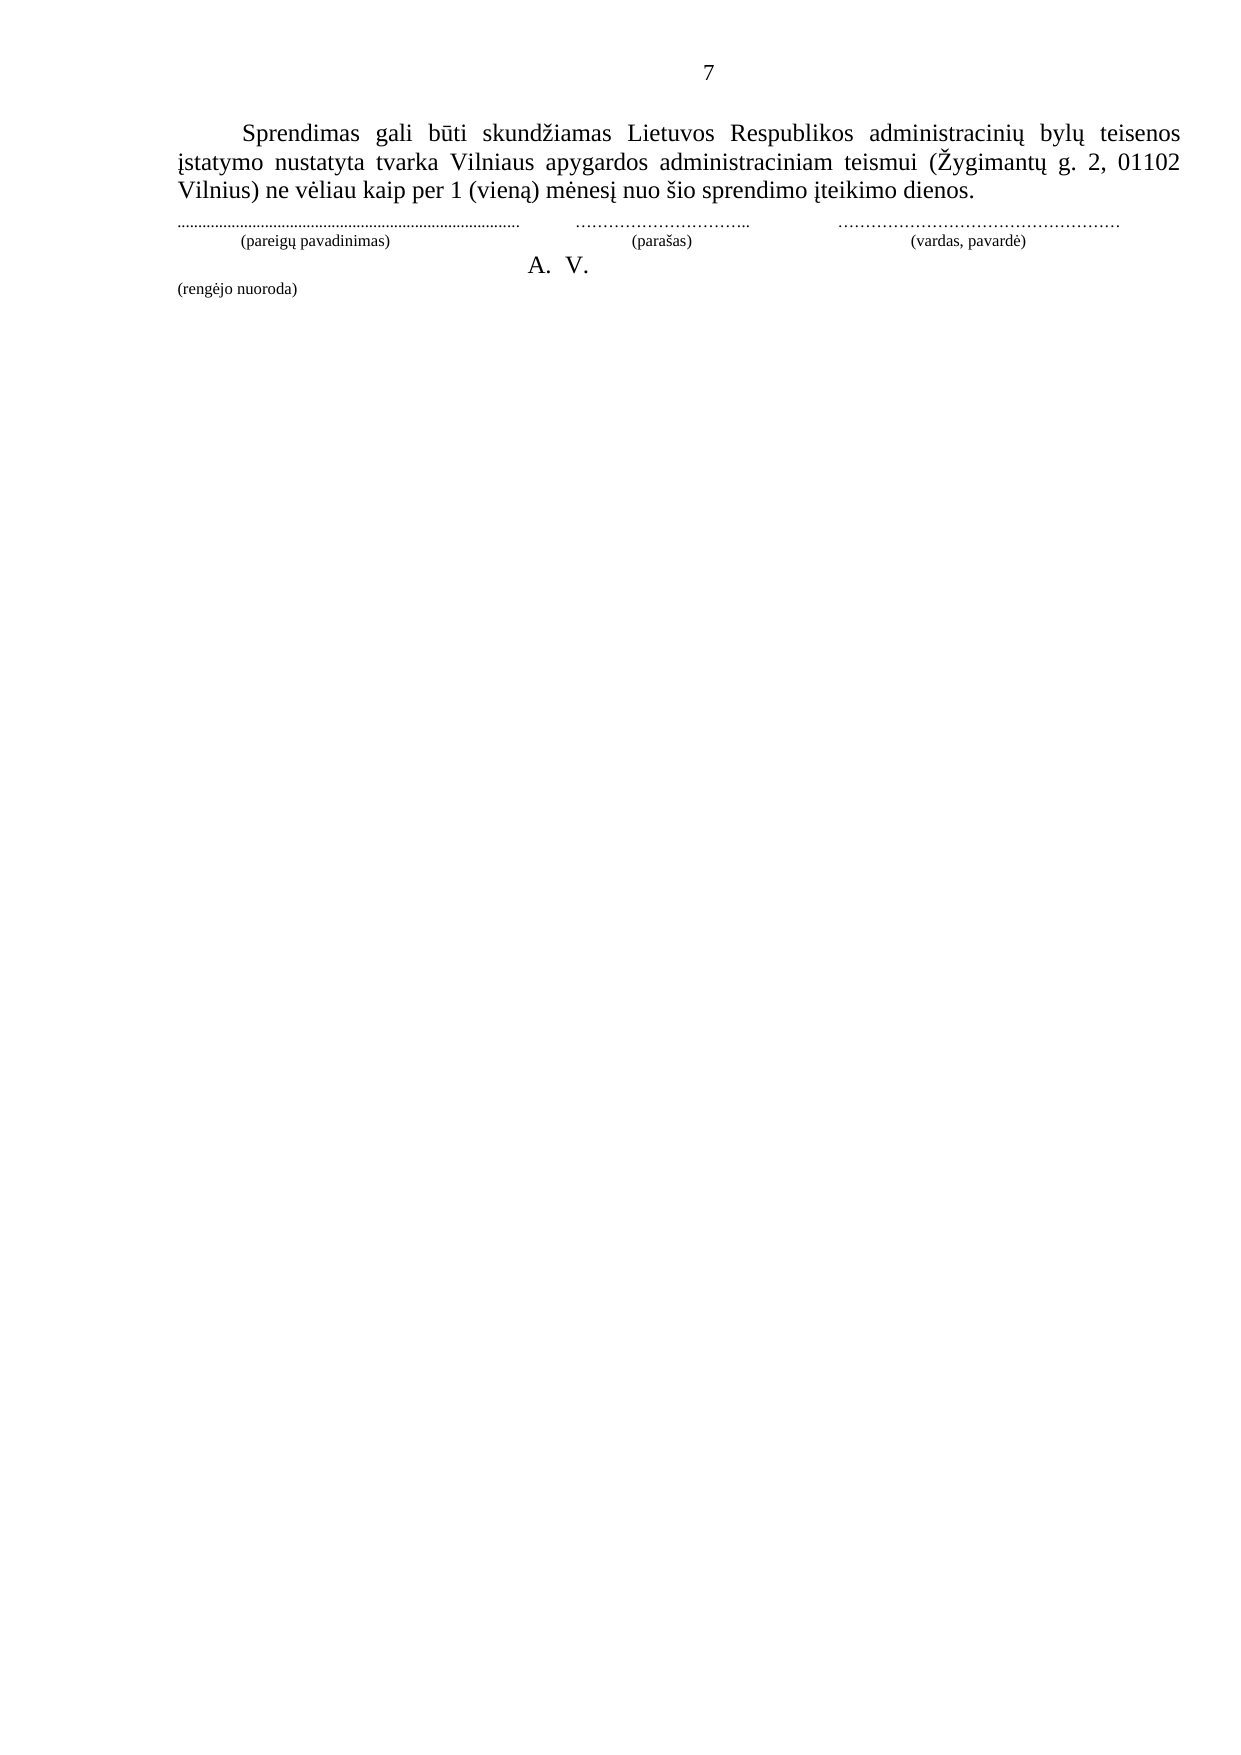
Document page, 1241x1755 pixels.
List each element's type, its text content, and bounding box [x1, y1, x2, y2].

text A. V. [527, 250, 1181, 279]
text (rengėjo nuoroda) [177, 279, 1181, 298]
text Sprendimas gali būti skundžiamas Lietuvos Respublikos administracinių bylų teisenos įstatymo nustatyta tvarka Vilniaus apygardos administraciniam teismui (Žygimantų g. 2, 01102 Vilnius) ne vėliau kaip per 1 (vieną) mėnesį nuo šio sprendimo įteikimo dienos. [177, 118, 1181, 204]
text (pareigų pavadinimas) (parašas) (vardas, pavardė) [177, 231, 1181, 250]
text ………………………….. …………………………………………… [177, 212, 1181, 231]
